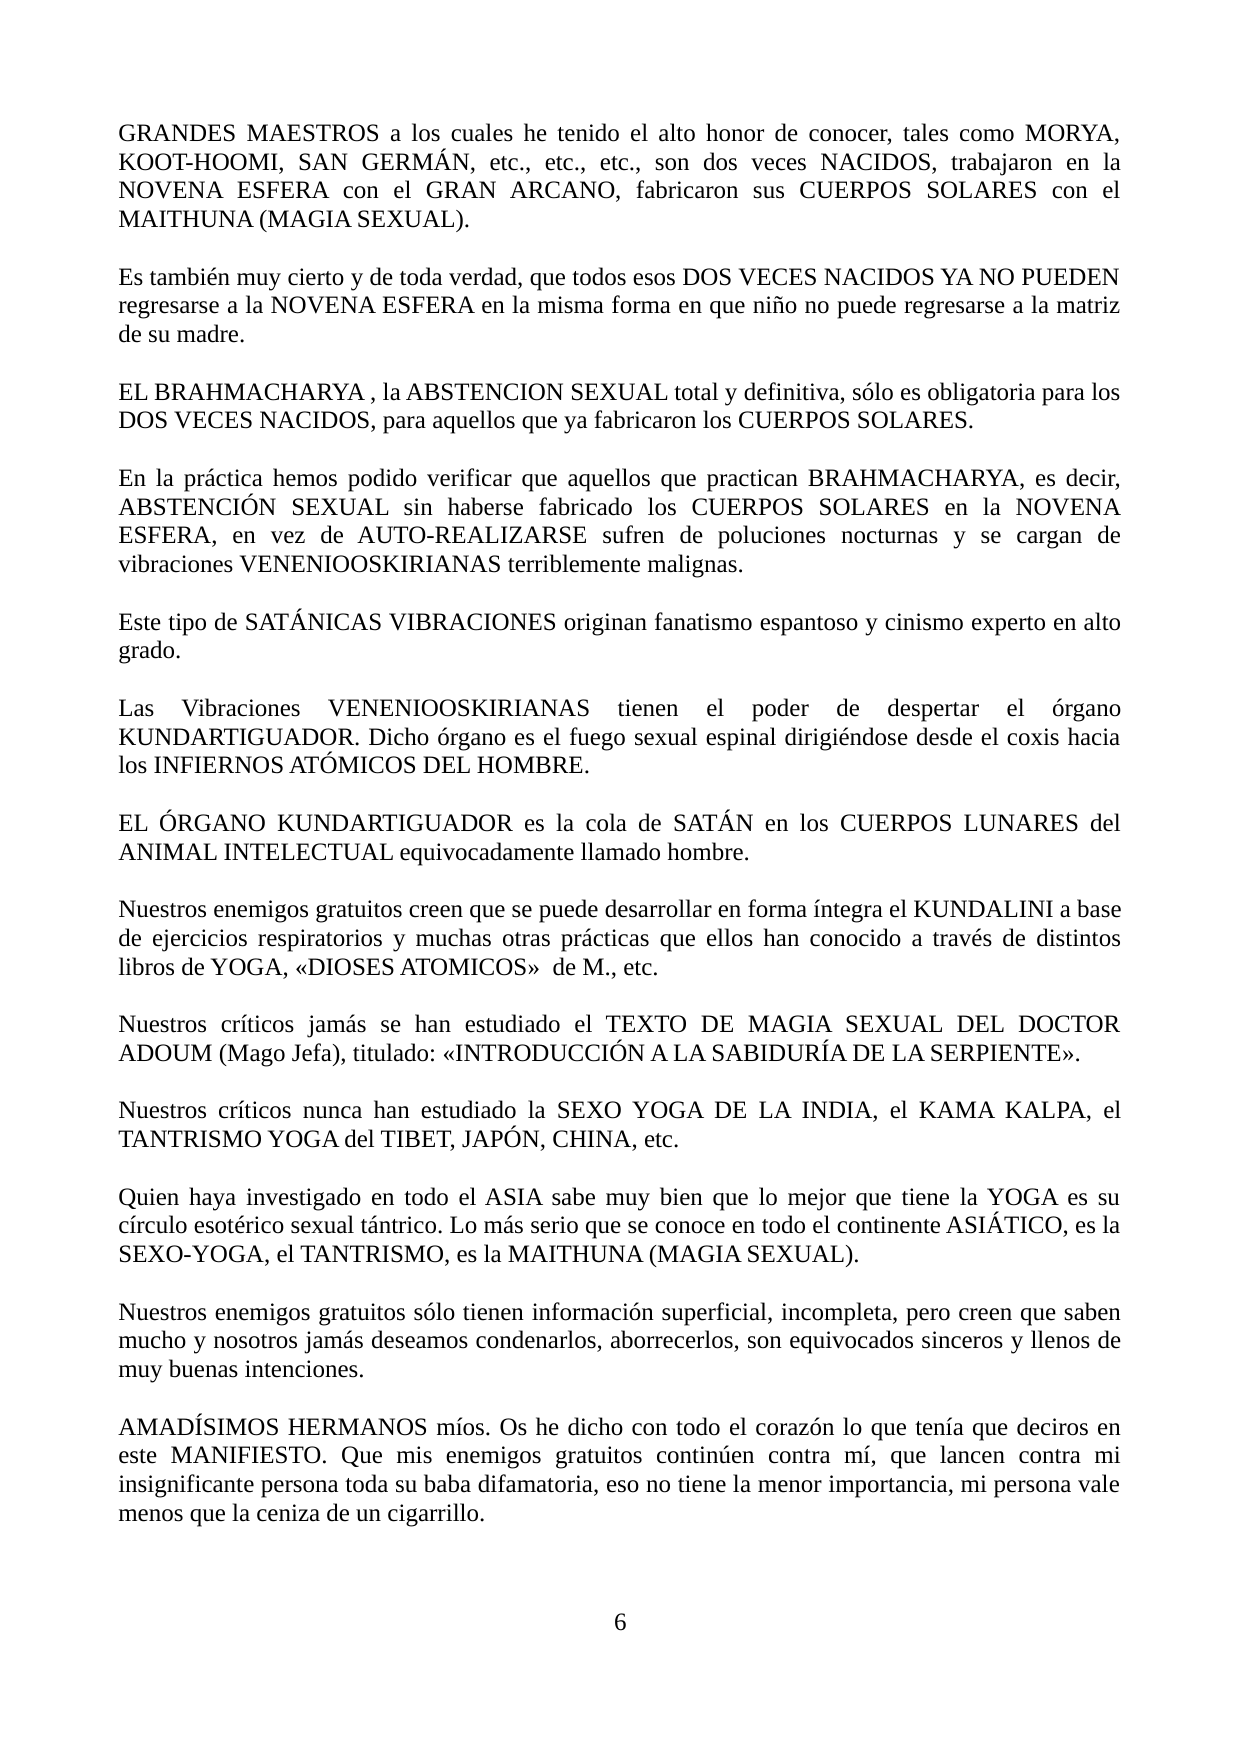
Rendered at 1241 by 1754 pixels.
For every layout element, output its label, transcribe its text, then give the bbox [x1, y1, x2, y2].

text Nuestros críticos nunca han estudiado la SEXO YOGA DE LA INDIA, el KAMA KALPA, el TANTRISMO YOGA del TIBET, JAPÓN, CHINA, etc. [118, 1096, 1122, 1153]
text Nuestros críticos jamás se han estudiado el TEXTO DE MAGIA SEXUAL DEL DOCTOR ADOUM (Mago Jefa), titulado: «INTRODUCCIÓN A LA SABIDURÍA DE LA SERPIENTE». [118, 1009, 1122, 1067]
text Es también muy cierto y de toda verdad, que todos esos DOS VECES NACIDOS YA NO PUEDEN regresarse a la NOVENA ESFERA en la misma forma en que niño no puede regresarse a la matriz de su madre. [118, 262, 1122, 348]
text Nuestros enemigos gratuitos creen que se puede desarrollar en forma íntegra el KUNDALINI a base de ejercicios respiratorios y muchas otras prácticas que ellos han conocido a través de distintos libros de YOGA, «DIOSES ATOMICOS» de M., etc. [118, 894, 1122, 981]
text AMADÍSIMOS HERMANOS míos. Os he dicho con todo el corazón lo que tenía que deciros en este MANIFIESTO. Que mis enemigos gratuitos continúen contra mí, que lancen contra mi insignificante persona toda su baba difamatoria, eso no tiene la menor importancia, mi persona vale menos que la ceniza de un cigarrillo. [118, 1412, 1122, 1527]
text Nuestros enemigos gratuitos sólo tienen información superficial, incompleta, pero creen que saben mucho y nosotros jamás deseamos condenarlos, aborrecerlos, son equivocados sinceros y llenos de muy buenas intenciones. [118, 1297, 1122, 1383]
text Quien haya investigado en todo el ASIA sabe muy bien que lo mejor que tiene la YOGA es su círculo esotérico sexual tántrico. Lo más serio que se conoce en todo el continente ASIÁTICO, es la SEXO-YOGA, el TANTRISMO, es la MAITHUNA (MAGIA SEXUAL). [118, 1182, 1122, 1268]
text Las Vibraciones VENENIOOSKIRIANAS tienen el poder de despertar el órgano KUNDARTIGUADOR. Dicho órgano es el fuego sexual espinal dirigiéndose desde el coxis hacia los INFIERNOS ATÓMICOS DEL HOMBRE. [118, 693, 1122, 779]
text GRANDES MAESTROS a los cuales he tenido el alto honor de conocer, tales como MORYA, KOOT-HOOMI, SAN GERMÁN, etc., etc., etc., son dos veces NACIDOS, trabajaron en la NOVENA ESFERA con el GRAN ARCANO, fabricaron sus CUERPOS SOLARES con el MAITHUNA (MAGIA SEXUAL). [118, 118, 1122, 233]
text En la práctica hemos podido verificar que aquellos que practican BRAHMACHARYA, es decir, ABSTENCIÓN SEXUAL sin haberse fabricado los CUERPOS SOLARES en la NOVENA ESFERA, en vez de AUTO-REALIZARSE sufren de poluciones nocturnas y se cargan de vibraciones VENENIOOSKIRIANAS terriblemente malignas. [118, 463, 1122, 578]
text EL BRAHMACHARYA , la ABSTENCION SEXUAL total y definitiva, sólo es obligatoria para los DOS VECES NACIDOS, para aquellos que ya fabricaron los CUERPOS SOLARES. [118, 377, 1122, 434]
text Este tipo de SATÁNICAS VIBRACIONES originan fanatismo espantoso y cinismo experto en alto grado. [118, 607, 1122, 664]
text EL ÓRGANO KUNDARTIGUADOR es la cola de SATÁN en los CUERPOS LUNARES del ANIMAL INTELECTUAL equivocadamente llamado hombre. [118, 808, 1122, 866]
